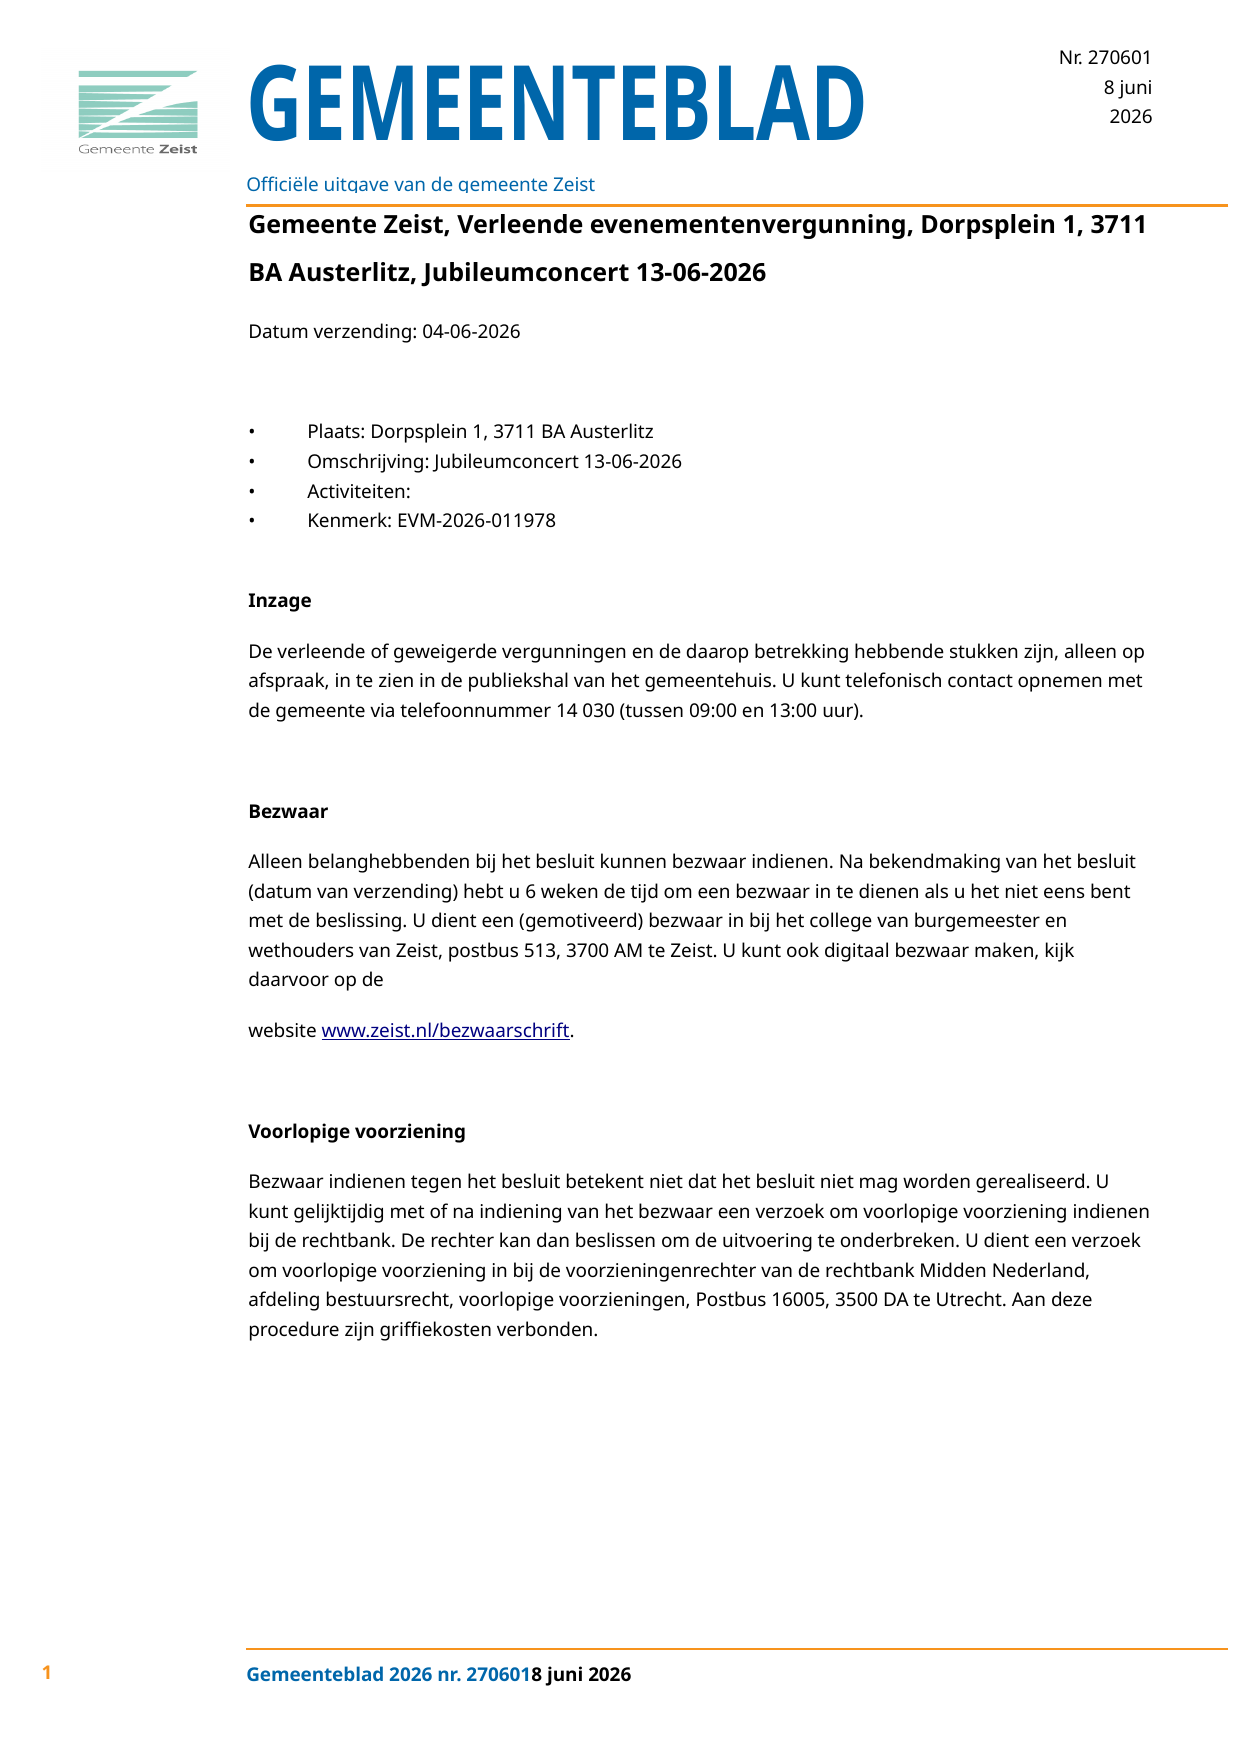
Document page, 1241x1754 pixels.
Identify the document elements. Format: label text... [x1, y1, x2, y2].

list Omschrijving: Jubileumconcert 13-06-2026 [248, 448, 1152, 474]
text Inzage [248, 587, 1152, 613]
text Alleen belanghebbenden bij het besluit kunnen bezwaar indienen. Na bekendmaking van het besluit (datum van verzending) hebt u 6 weken de tijd om een bezwaar in te dienen als u het niet eens bent met de beslissing. U dient een (gemotiveerd) bezwaar in bij het college van burgemeester en wethouders van Zeist, postbus 513, 3700 AM te Zeist. U kunt ook digitaal bezwaar maken, kijk daarvoor op de [248, 848, 1152, 992]
list Kenmerk: EVM-2026-011978 [248, 507, 1152, 533]
text Gemeente Zeist, Verleende evenementenvergunning, Dorpsplein 1, 3711 BA Austerlitz, Jubileumconcert 13-06-2026 [248, 207, 1152, 288]
text Bezwaar [248, 798, 1152, 824]
list Activiteiten: [248, 478, 1152, 504]
text Bezwaar indienen tegen het besluit betekent niet dat het besluit niet mag worden gerealiseerd. U kunt gelijktijdig met of na indiening van het bezwaar een verzoek om voorlopige voorziening indienen bij de rechtbank. De rechter kan dan beslissen om de uitvoering te onderbreken. U dient een verzoek om voorlopige voorziening in bij de voorzieningenrechter van de rechtbank Midden Nederland, afdeling bestuursrecht, voorlopige voorzieningen, Postbus 16005, 3500 DA te Utrecht. Aan deze procedure zijn griffiekosten verbonden. [248, 1168, 1152, 1342]
text Voorlopige voorziening [248, 1118, 1152, 1144]
picture [41, 47, 231, 172]
list Plaats: Dorpsplein 1, 3711 BA Austerlitz [248, 419, 1152, 444]
text Datum verzending: 04-06-2026 [248, 318, 1152, 344]
text website www.zeist.nl/bezwaarschrift. [248, 1017, 1152, 1043]
text De verleende of geweigerde vergunningen en de daarop betrekking hebbende stukken zijn, alleen op afspraak, in te zien in de publiekshal van het gemeentehuis. U kunt telefonisch contact opnemen met de gemeente via telefoonnummer 14 030 (tussen 09:00 en 13:00 uur). [248, 638, 1152, 723]
